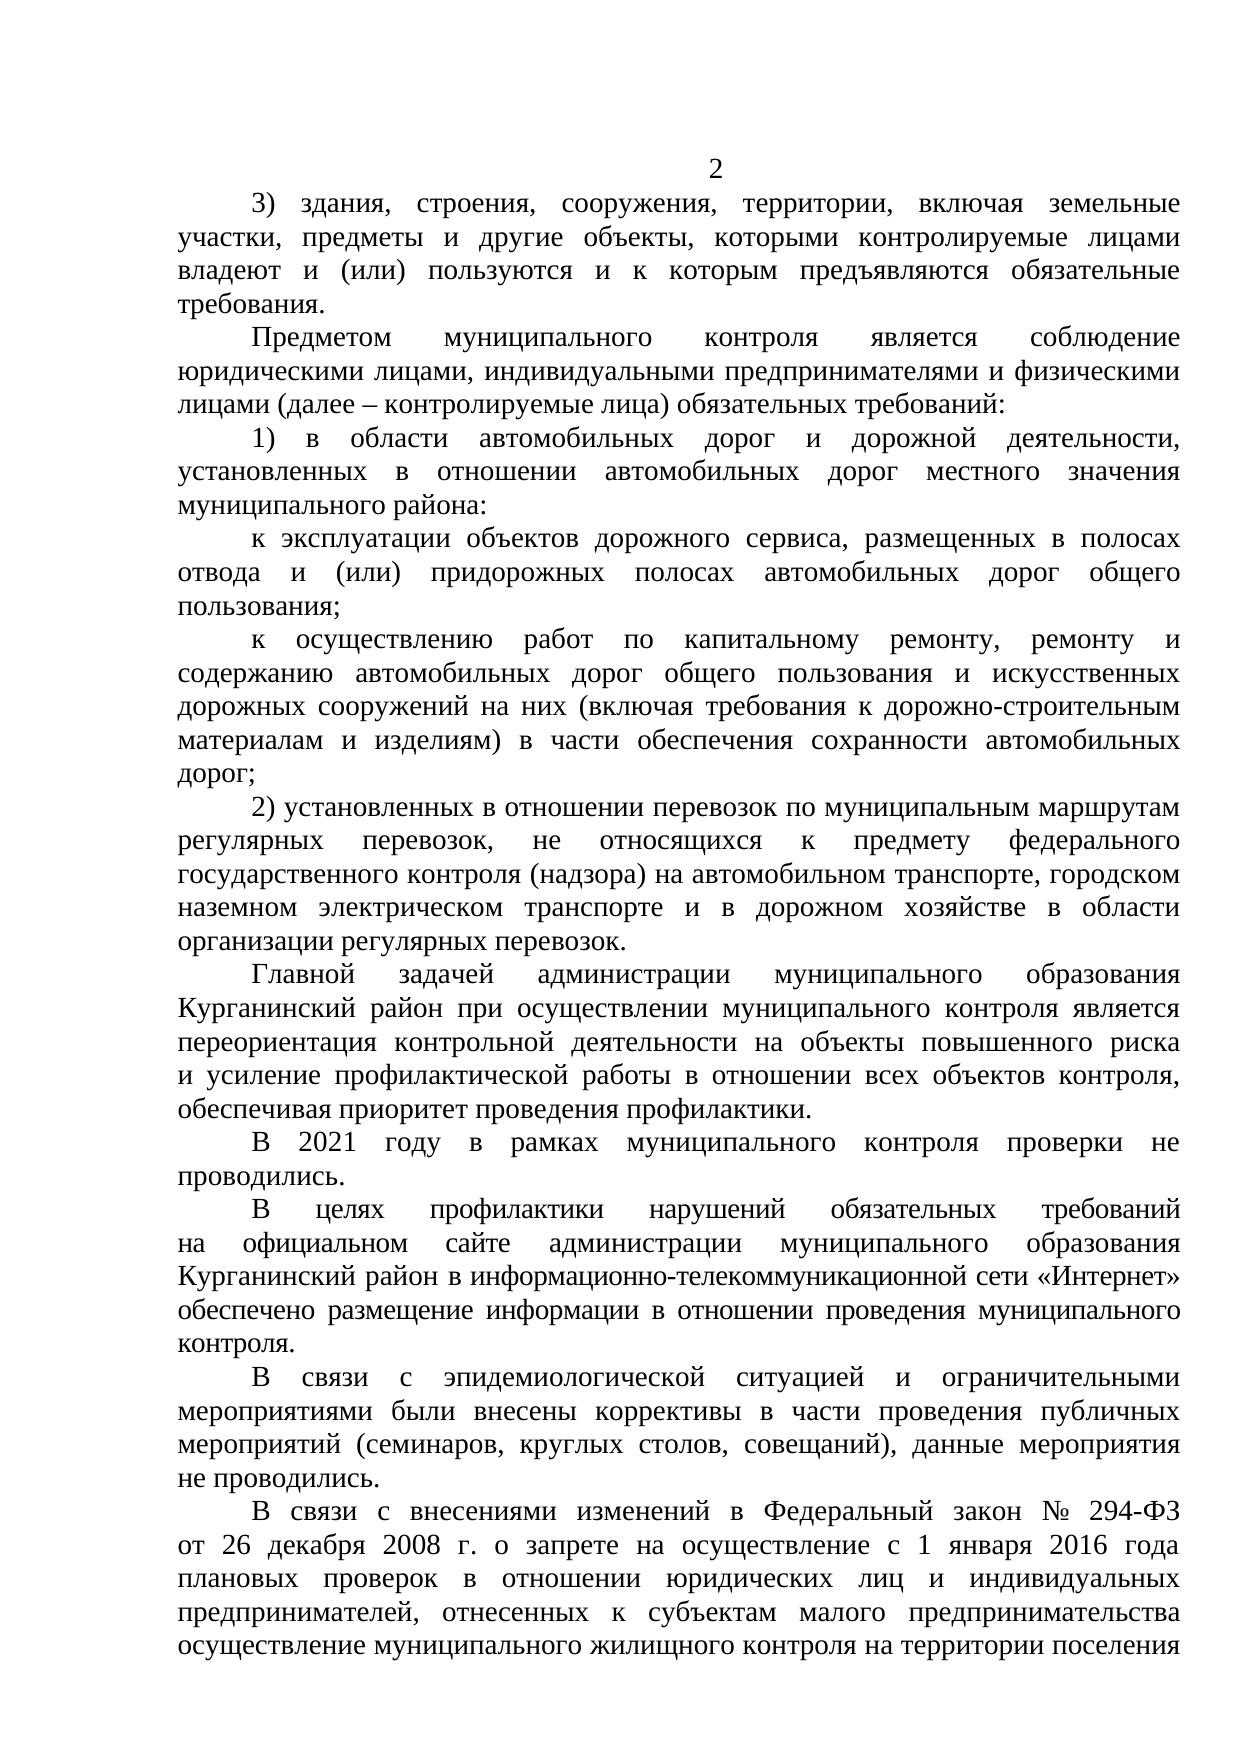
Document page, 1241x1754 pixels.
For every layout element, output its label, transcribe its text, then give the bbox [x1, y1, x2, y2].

text 1) в области автомобильных дорог и дорожной деятельности, установленных в отношении автомобильных дорог местного значения муниципального района: [177, 420, 1181, 521]
text Предметом муниципального контроля является соблюдение юридическими лицами, индивидуальными предпринимателями и физическими лицами (далее – контролируемые лица) обязательных требований: [177, 319, 1181, 420]
text к эксплуатации объектов дорожного сервиса, размещенных в полосах отвода и (или) придорожных полосах автомобильных дорог общего пользования; [177, 521, 1181, 621]
text 2 [177, 152, 1181, 185]
text 3) здания, строения, сооружения, территории, включая земельные участки, предметы и другие объекты, которыми контролируемые лицами владеют и (или) пользуются и к которым предъявляются обязательные требования. [177, 185, 1181, 319]
text В связи с эпидемиологической ситуацией и ограничительными мероприятиями были внесены коррективы в части проведения публичных мероприятий (семинаров, круглых столов, совещаний), данные мероприятия не проводились. [177, 1359, 1181, 1493]
text В связи с внесениями изменений в Федеральный закон № 294-ФЗ от 26 декабря 2008 г. о запрете на осуществление с 1 января 2016 года плановых проверок в отношении юридических лиц и индивидуальных предпринимателей, отнесенных к субъектам малого предпринимательства осуществление муниципального жилищного контроля на территории поселения [177, 1493, 1181, 1661]
text В 2021 году в рамках муниципального контроля проверки не проводились. [177, 1124, 1181, 1191]
text к осуществлению работ по капитальному ремонту, ремонту и содержанию автомобильных дорог общего пользования и искусственных дорожных сооружений на них (включая требования к дорожно-строительным материалам и изделиям) в части обеспечения сохранности автомобильных дорог; [177, 621, 1181, 789]
text Главной задачей администрации муниципального образования Курганинский район при осуществлении муниципального контроля является переориентация контрольной деятельности на объекты повышенного риска и усиление профилактической работы в отношении всех объектов контроля, обеспечивая приоритет проведения профилактики. [177, 957, 1181, 1124]
text 2) установленных в отношении перевозок по муниципальным маршрутам регулярных перевозок, не относящихся к предмету федерального государственного контроля (надзора) на автомобильном транспорте, городском наземном электрическом транспорте и в дорожном хозяйстве в области организации регулярных перевозок. [177, 789, 1181, 957]
text В целях профилактики нарушений обязательных требований на официальном сайте администрации муниципального образования Курганинский район в информационно-телекоммуникационной сети «Интернет» обеспечено размещение информации в отношении проведения муниципального контроля. [177, 1191, 1181, 1359]
